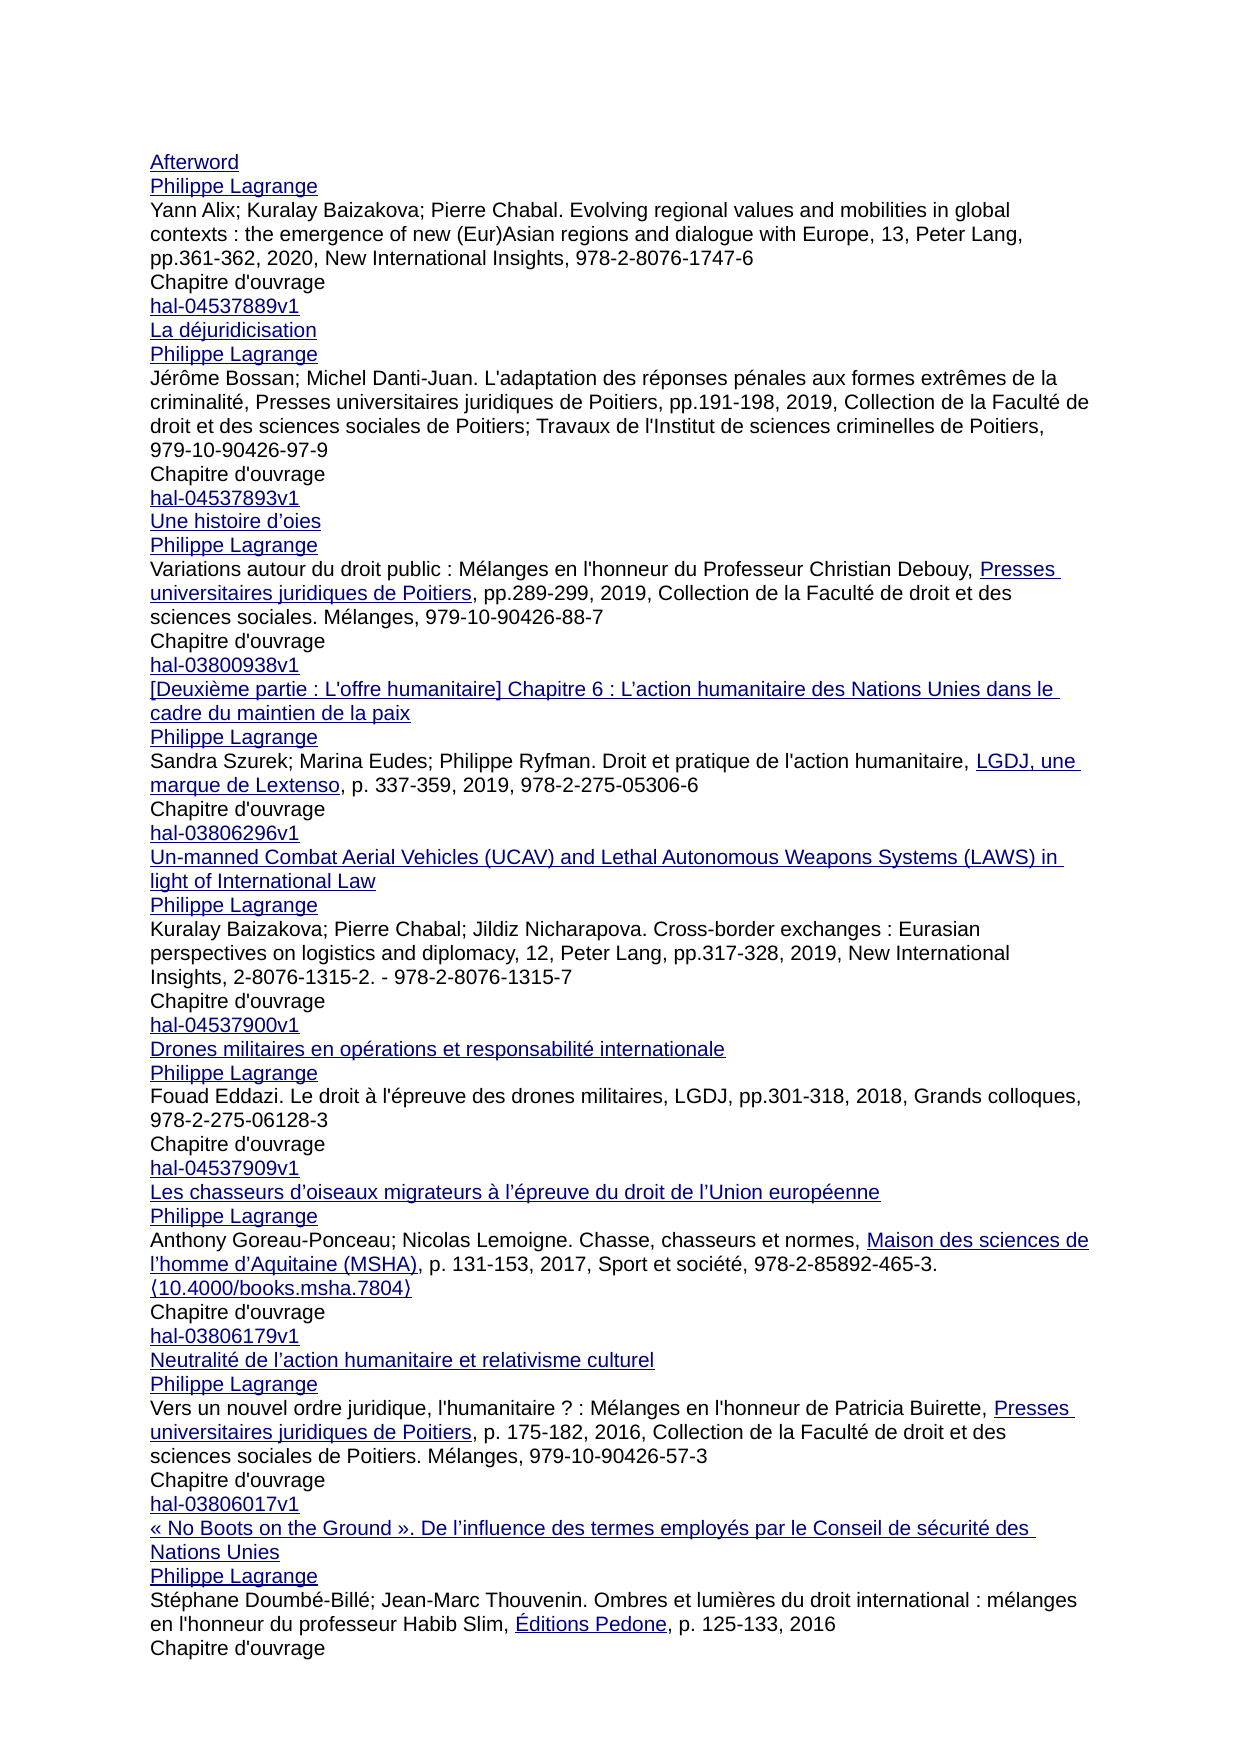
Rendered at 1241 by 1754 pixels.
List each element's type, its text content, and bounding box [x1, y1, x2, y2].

table_cell Afterword Philippe Lagrange Yann Alix; Kuralay Baizakova; Pierre Chabal. Evolving regional values and mobilities in global contexts : the emergence of new (Eur)Asian regions and dialogue with Europe, 13, Peter Lang, pp.361-362, 2020, New International Insights, 978-2-8076-1747-6 Chapitre d'ouvrage hal-04537889v1 [150, 150, 1090, 318]
table_cell Les chasseurs d’oiseaux migrateurs à l’épreuve du droit de l’Union européenne Philippe Lagrange Anthony Goreau-Ponceau; Nicolas Lemoigne. Chasse, chasseurs et normes, Maison des sciences de l’homme d’Aquitaine (MSHA), p. 131-153, 2017, Sport et société, 978-2-85892-465-3. ⟨10.4000/books.msha.7804⟩ Chapitre d'ouvrage hal-03806179v1 [150, 1180, 1090, 1348]
table_cell Drones militaires en opérations et responsabilité internationale Philippe Lagrange Fouad Eddazi. Le droit à l'épreuve des drones militaires, LGDJ, pp.301-318, 2018, Grands colloques, 978-2-275-06128-3 Chapitre d'ouvrage hal-04537909v1 [150, 1036, 1090, 1180]
table_cell « No Boots on the Ground ». De l’influence des termes employés par le Conseil de sécurité des Nations Unies Philippe Lagrange Stéphane Doumbé-Billé; Jean-Marc Thouvenin. Ombres et lumières du droit international : mélanges en l'honneur du professeur Habib Slim, Éditions Pedone, p. 125-133, 2016 Chapitre d'ouvrage [150, 1516, 1090, 1659]
table_cell La déjuridicisation Philippe Lagrange Jérôme Bossan; Michel Danti-Juan. L'adaptation des réponses pénales aux formes extrêmes de la criminalité, Presses universitaires juridiques de Poitiers, pp.191-198, 2019, Collection de la Faculté de droit et des sciences sociales de Poitiers; Travaux de l'Institut de sciences criminelles de Poitiers, 979-10-90426-97-9 Chapitre d'ouvrage hal-04537893v1 [150, 318, 1090, 509]
table_cell Un-manned Combat Aerial Vehicles (UCAV) and Lethal Autonomous Weapons Systems (LAWS) in light of International Law Philippe Lagrange Kuralay Baizakova; Pierre Chabal; Jildiz Nicharapova. Cross-border exchanges : Eurasian perspectives on logistics and diplomacy, 12, Peter Lang, pp.317-328, 2019, New International Insights, 2-8076-1315-2. - 978-2-8076-1315-7 Chapitre d'ouvrage hal-04537900v1 [150, 845, 1090, 1036]
table_cell Une histoire d’oies Philippe Lagrange Variations autour du droit public : Mélanges en l'honneur du Professeur Christian Debouy, Presses universitaires juridiques de Poitiers, pp.289-299, 2019, Collection de la Faculté de droit et des sciences sociales. Mélanges, 979-10-90426-88-7 Chapitre d'ouvrage hal-03800938v1 [150, 509, 1090, 677]
table_cell [Deuxième partie : L'offre humanitaire] Chapitre 6 : L’action humanitaire des Nations Unies dans le cadre du maintien de la paix Philippe Lagrange Sandra Szurek; Marina Eudes; Philippe Ryfman. Droit et pratique de l'action humanitaire, LGDJ, une marque de Lextenso, p. 337-359, 2019, 978-2-275-05306-6 Chapitre d'ouvrage hal-03806296v1 [150, 677, 1090, 845]
table_cell Neutralité de l’action humanitaire et relativisme culturel Philippe Lagrange Vers un nouvel ordre juridique, l'humanitaire ? : Mélanges en l'honneur de Patricia Buirette, Presses universitaires juridiques de Poitiers, p. 175-182, 2016, Collection de la Faculté de droit et des sciences sociales de Poitiers. Mélanges, 979-10-90426-57-3 Chapitre d'ouvrage hal-03806017v1 [150, 1348, 1090, 1516]
